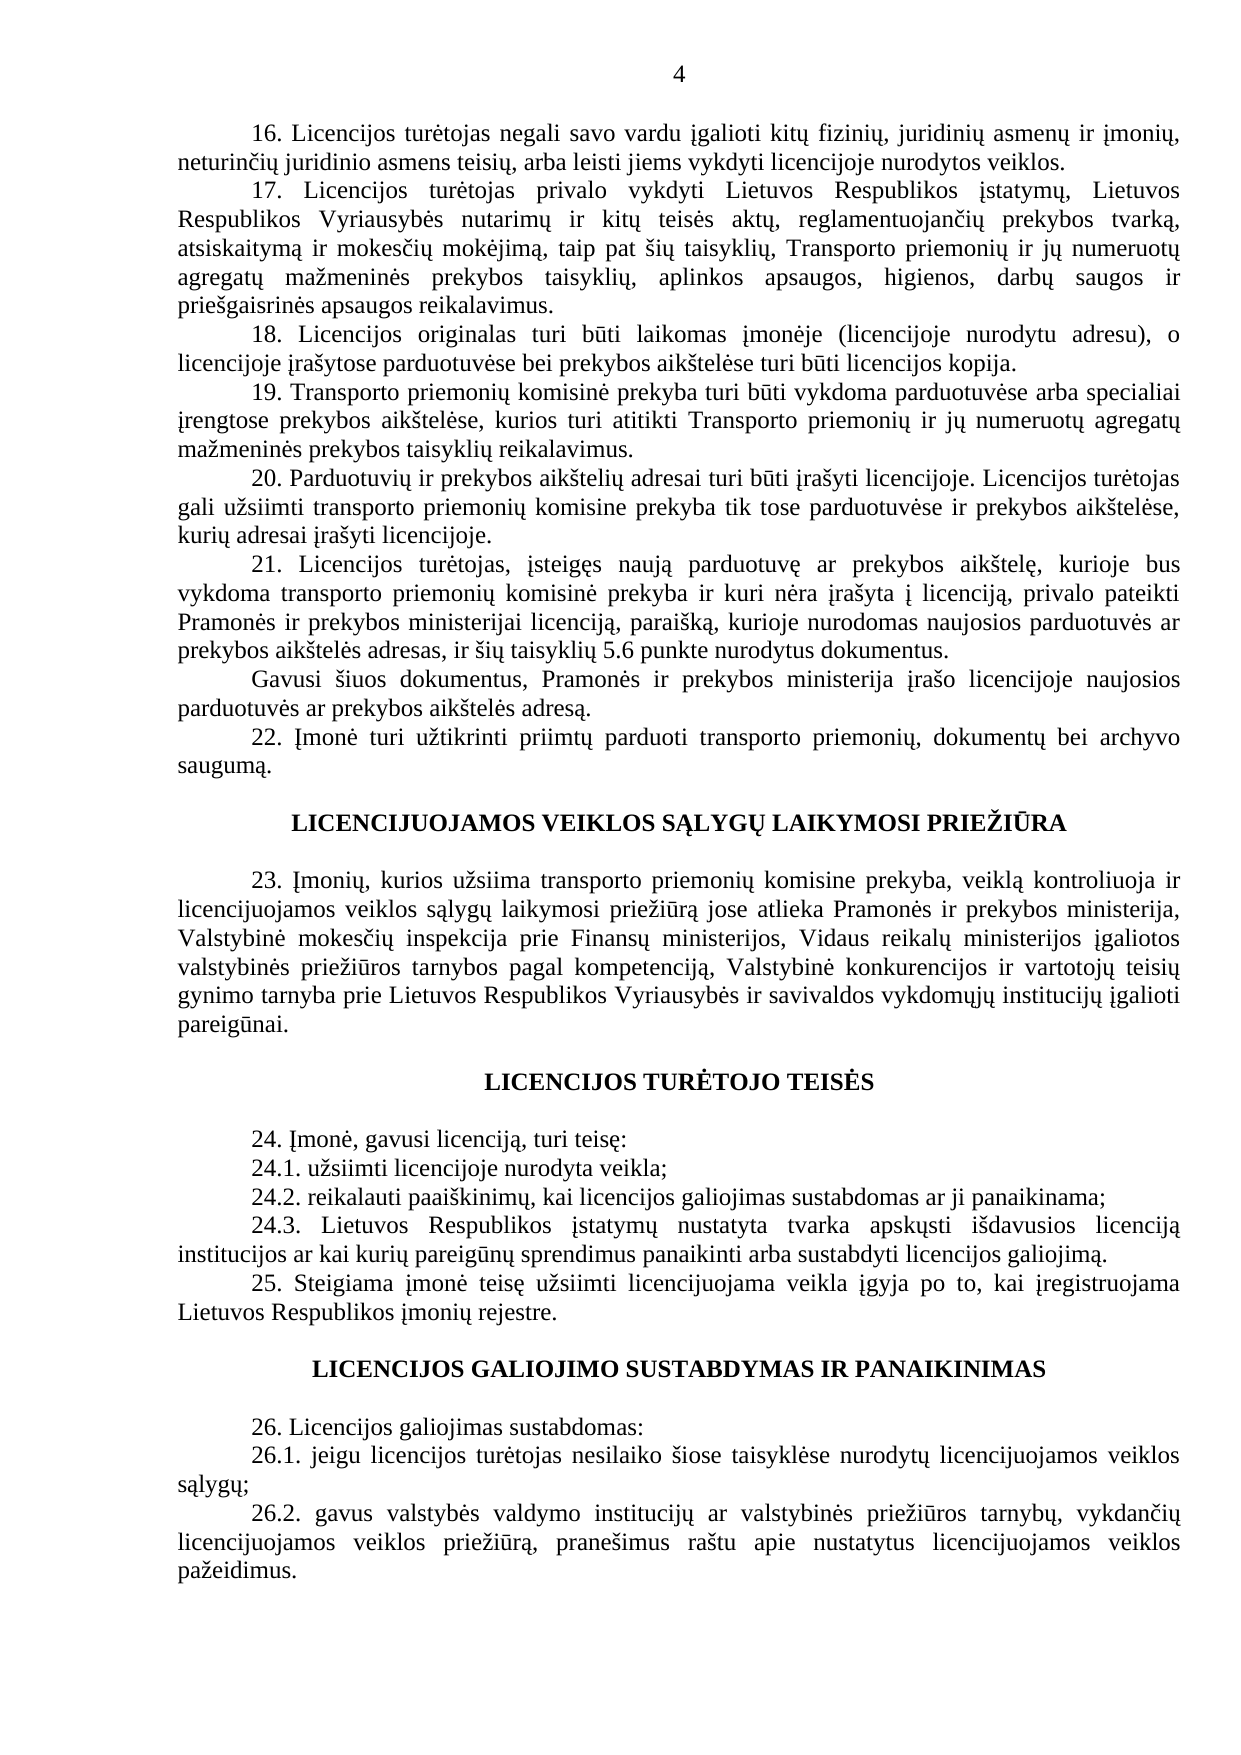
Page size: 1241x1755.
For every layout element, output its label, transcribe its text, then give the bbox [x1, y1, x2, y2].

text 23. Įmonių, kurios užsiima transporto priemonių komisine prekyba, veiklą kontroliuoja ir licencijuojamos veiklos sąlygų laikymosi priežiūrą jose atlieka Pramonės ir prekybos ministerija, Valstybinė mokesčių inspekcija prie Finansų ministerijos, Vidaus reikalų ministerijos įgaliotos valstybinės priežiūros tarnybos pagal kompetenciją, Valstybinė konkurencijos ir vartotojų teisių gynimo tarnyba prie Lietuvos Respublikos Vyriausybės ir savivaldos vykdomųjų institucijų įgalioti pareigūnai. [177, 866, 1181, 1038]
text 26.1. jeigu licencijos turėtojas nesilaiko šiose taisyklėse nurodytų licencijuojamos veiklos sąlygų; [177, 1441, 1181, 1498]
text 26.2. gavus valstybės valdymo institucijų ar valstybinės priežiūros tarnybų, vykdančių licencijuojamos veiklos priežiūrą, pranešimus raštu apie nustatytus licencijuojamos veiklos pažeidimus. [177, 1498, 1181, 1584]
text 18. Licencijos originalas turi būti laikomas įmonėje (licencijoje nurodytu adresu), o licencijoje įrašytose parduotuvėse bei prekybos aikštelėse turi būti licencijos kopija. [177, 319, 1181, 377]
text 24.2. reikalauti paaiškinimų, kai licencijos galiojimas sustabdomas ar ji panaikinama; [177, 1182, 1181, 1211]
text LICENCIJUOJAMOS VEIKLOS SĄLYGŲ LAIKYMOSI PRIEŽIŪRA [177, 808, 1181, 837]
text 24.1. užsiimti licencijoje nurodyta veikla; [177, 1153, 1181, 1182]
text 25. Steigiama įmonė teisę užsiimti licencijuojama veikla įgyja po to, kai įregistruojama Lietuvos Respublikos įmonių rejestre. [177, 1268, 1181, 1326]
text 22. Įmonė turi užtikrinti priimtų parduoti transporto priemonių, dokumentų bei archyvo saugumą. [177, 722, 1181, 779]
text 21. Licencijos turėtojas, įsteigęs naują parduotuvę ar prekybos aikštelę, kurioje bus vykdoma transporto priemonių komisinė prekyba ir kuri nėra įrašyta į licenciją, privalo pateikti Pramonės ir prekybos ministerijai licenciją, paraišką, kurioje nurodomas naujosios parduotuvės ar prekybos aikštelės adresas, ir šių taisyklių 5.6 punkte nurodytus dokumentus. [177, 549, 1181, 664]
text 17. Licencijos turėtojas privalo vykdyti Lietuvos Respublikos įstatymų, Lietuvos Respublikos Vyriausybės nutarimų ir kitų teisės aktų, reglamentuojančių prekybos tvarką, atsiskaitymą ir mokesčių mokėjimą, taip pat šių taisyklių, Transporto priemonių ir jų numeruotų agregatų mažmeninės prekybos taisyklių, aplinkos apsaugos, higienos, darbų saugos ir priešgaisrinės apsaugos reikalavimus. [177, 176, 1181, 319]
text 24. Įmonė, gavusi licenciją, turi teisę: [177, 1124, 1181, 1153]
text 26. Licencijos galiojimas sustabdomas: [177, 1412, 1181, 1441]
text 24.3. Lietuvos Respublikos įstatymų nustatyta tvarka apskųsti išdavusios licenciją institucijos ar kai kurių pareigūnų sprendimus panaikinti arba sustabdyti licencijos galiojimą. [177, 1211, 1181, 1268]
text LICENCIJOS GALIOJIMO SUSTABDYMAS IR PANAIKINIMAS [177, 1354, 1181, 1383]
text 16. Licencijos turėtojas negali savo vardu įgalioti kitų fizinių, juridinių asmenų ir įmonių, neturinčių juridinio asmens teisių, arba leisti jiems vykdyti licencijoje nurodytos veiklos. [177, 118, 1181, 176]
text LICENCIJOS TURĖTOJO TEISĖS [177, 1067, 1181, 1096]
text 19. Transporto priemonių komisinė prekyba turi būti vykdoma parduotuvėse arba specialiai įrengtose prekybos aikštelėse, kurios turi atitikti Transporto priemonių ir jų numeruotų agregatų mažmeninės prekybos taisyklių reikalavimus. [177, 377, 1181, 463]
text Gavusi šiuos dokumentus, Pramonės ir prekybos ministerija įrašo licencijoje naujosios parduotuvės ar prekybos aikštelės adresą. [177, 664, 1181, 722]
text 20. Parduotuvių ir prekybos aikštelių adresai turi būti įrašyti licencijoje. Licencijos turėtojas gali užsiimti transporto priemonių komisine prekyba tik tose parduotuvėse ir prekybos aikštelėse, kurių adresai įrašyti licencijoje. [177, 463, 1181, 549]
